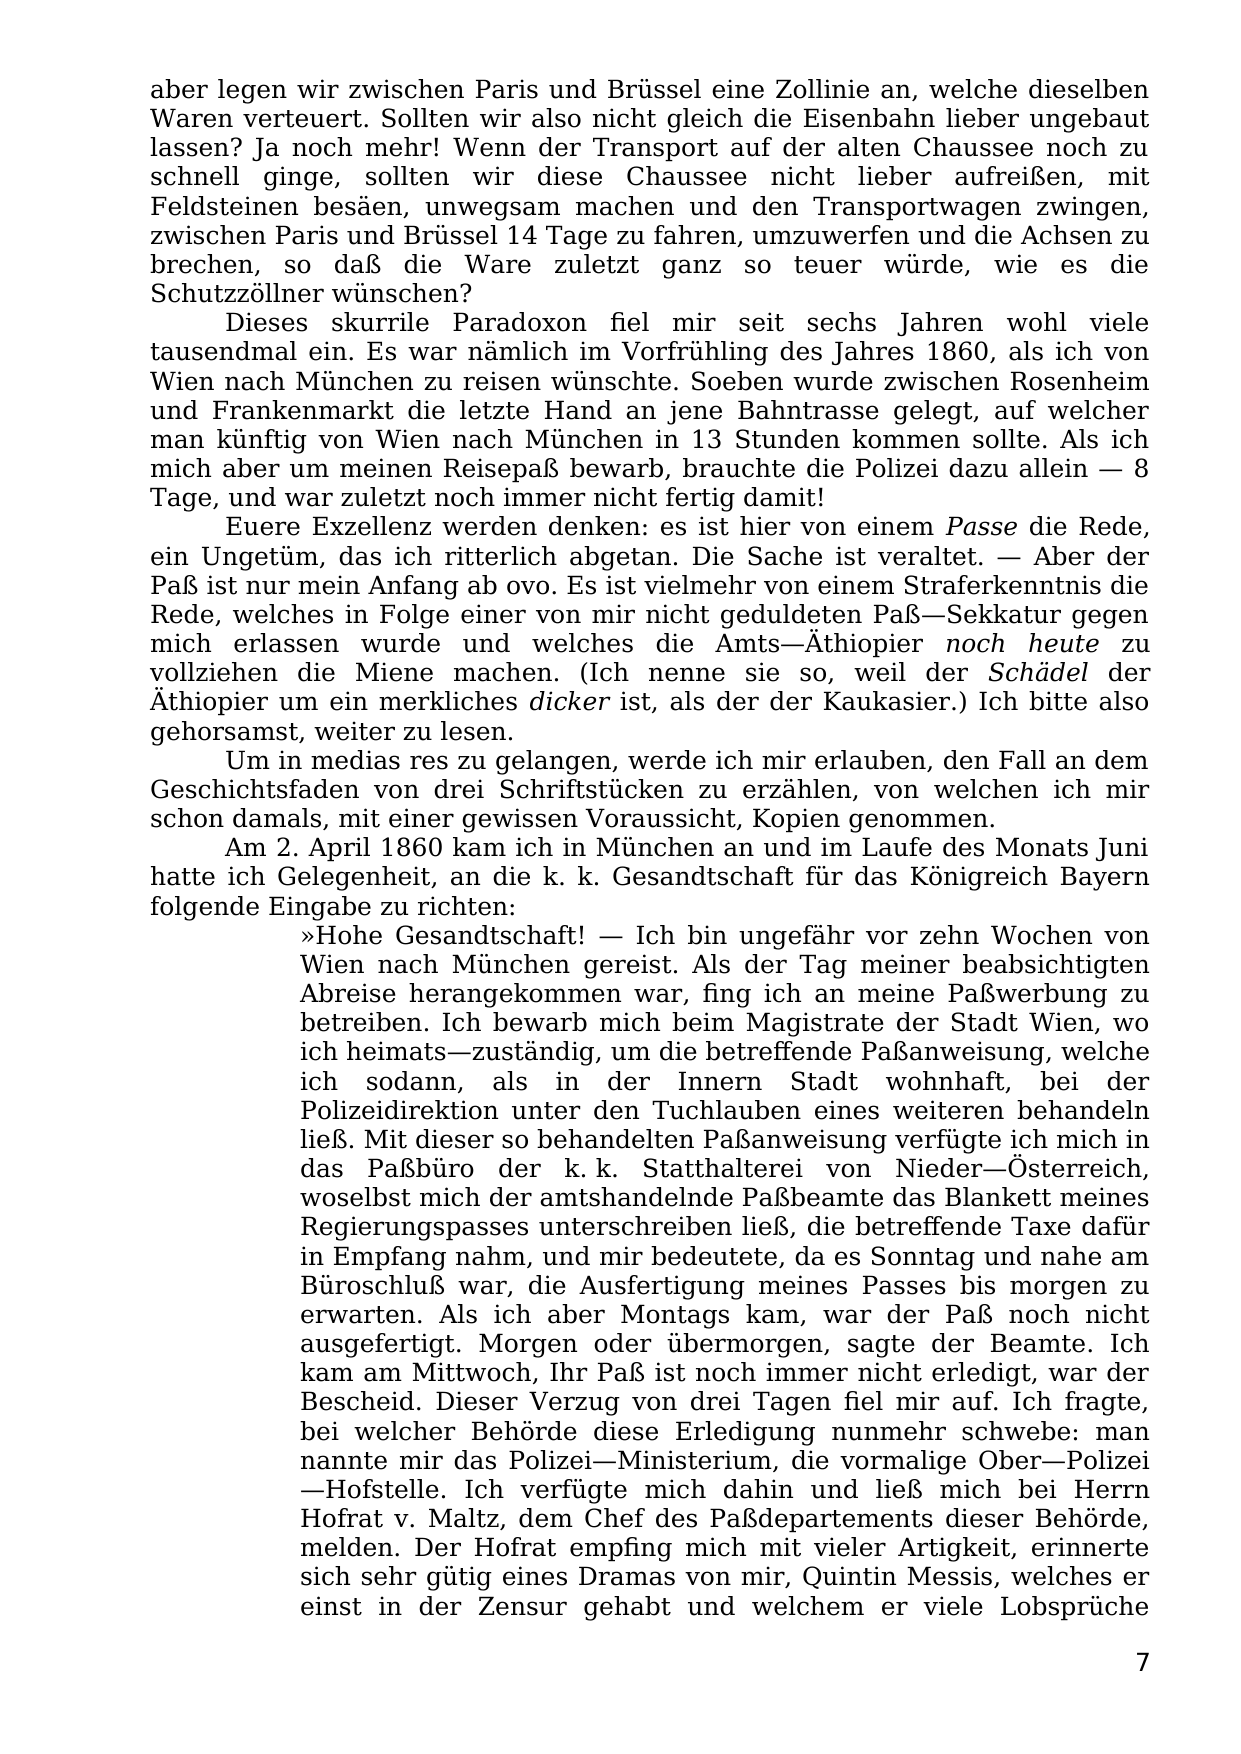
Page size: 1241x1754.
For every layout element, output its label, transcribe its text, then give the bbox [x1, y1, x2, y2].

text Euere Exzellenz werden denken: es ist hier von einem Passe die Rede, ein Ungetüm, das ich ritterlich abgetan. Die Sache ist veraltet. — Aber der Paß ist nur mein Anfang ab ovo. Es ist vielmehr von einem Straferkenntnis die Rede, welches in Folge einer von mir nicht geduldeten Paß—Sekkatur gegen mich erlassen wurde und welches die Amts—Äthiopier noch heute zu vollziehen die Miene machen. (Ich nenne sie so, weil der Schädel der Äthiopier um ein merkliches dicker ist, als der der Kaukasier.) Ich bitte also gehorsamst, weiter zu lesen. [150, 512, 1151, 746]
text »Hohe Gesandtschaft! — Ich bin ungefähr vor zehn Wochen von Wien nach München gereist. Als der Tag meiner beabsichtigten Abreise herangekommen war, fing ich an meine Paßwerbung zu betreiben. Ich bewarb mich beim Magistrate der Stadt Wien, wo ich heimats—zuständig, um die betreffende Paßanweisung, welche ich sodann, als in der Innern Stadt wohnhaft, bei der Polizeidirektion unter den Tuchlauben eines weiteren behandeln ließ. Mit dieser so behandelten Paßanweisung verfügte ich mich in das Paßbüro der k. k. Statthalterei von Nieder—Österreich, woselbst mich der amtshandelnde Paßbeamte das Blankett meines Regierungspasses unterschreiben ließ, die betreffende Taxe dafür in Empfang nahm, und mir bedeutete, da es Sonntag und nahe am Büroschluß war, die Ausfertigung meines Passes bis morgen zu erwarten. Als ich aber Montags kam, war der Paß noch nicht ausgefertigt. Morgen oder übermorgen, sagte der Beamte. Ich kam am Mittwoch, Ihr Paß ist noch immer nicht erledigt, war der Bescheid. Dieser Verzug von drei Tagen fiel mir auf. Ich fragte, bei welcher Behörde diese Erledigung nunmehr schwebe: man nannte mir das Polizei—Ministerium, die vormalige Ober—Polizei—Hofstelle. Ich verfügte mich dahin und ließ mich bei Herrn Hofrat v. Maltz, dem Chef des Paßdepartements dieser Behörde, melden. Der Hofrat empfing mich mit vieler Artigkeit, erinnerte sich sehr gütig eines Dramas von mir, Quintin Messis, welches er einst in der Zensur gehabt und welchem er viele Lobsprüche [300, 921, 1151, 1621]
text Dieses skurrile Paradoxon fiel mir seit sechs Jahren wohl viele tausendmal ein. Es war nämlich im Vorfrühling des Jahres 1860, als ich von Wien nach München zu reisen wünschte. Soeben wurde zwischen Rosenheim und Frankenmarkt die letzte Hand an jene Bahntrasse gelegt, auf welcher man künftig von Wien nach München in 13 Stunden kommen sollte. Als ich mich aber um meinen Reisepaß bewarb, brauchte die Polizei dazu allein — 8 Tage, und war zuletzt noch immer nicht fertig damit! [150, 308, 1151, 512]
text Am 2. April 1860 kam ich in München an und im Laufe des Monats Juni hatte ich Gelegenheit, an die k. k. Gesandtschaft für das Königreich Bayern folgende Eingabe zu richten: [150, 833, 1151, 921]
text Um in medias res zu gelangen, werde ich mir erlauben, den Fall an dem Geschichtsfaden von drei Schriftstücken zu erzählen, von welchen ich mir schon damals, mit einer gewissen Voraussicht, Kopien genommen. [150, 746, 1151, 833]
text aber legen wir zwischen Paris und Brüssel eine Zollinie an, welche dieselben Waren verteuert. Sollten wir also nicht gleich die Eisenbahn lieber ungebaut lassen? Ja noch mehr! Wenn der Transport auf der alten Chaussee noch zu schnell ginge, sollten wir diese Chaussee nicht lieber aufreißen, mit Feldsteinen besäen, unwegsam machen und den Transportwagen zwingen, zwischen Paris und Brüssel 14 Tage zu fahren, umzuwerfen und die Achsen zu brechen, so daß die Ware zuletzt ganz so teuer würde, wie es die Schutzzöllner wünschen? [150, 75, 1151, 308]
